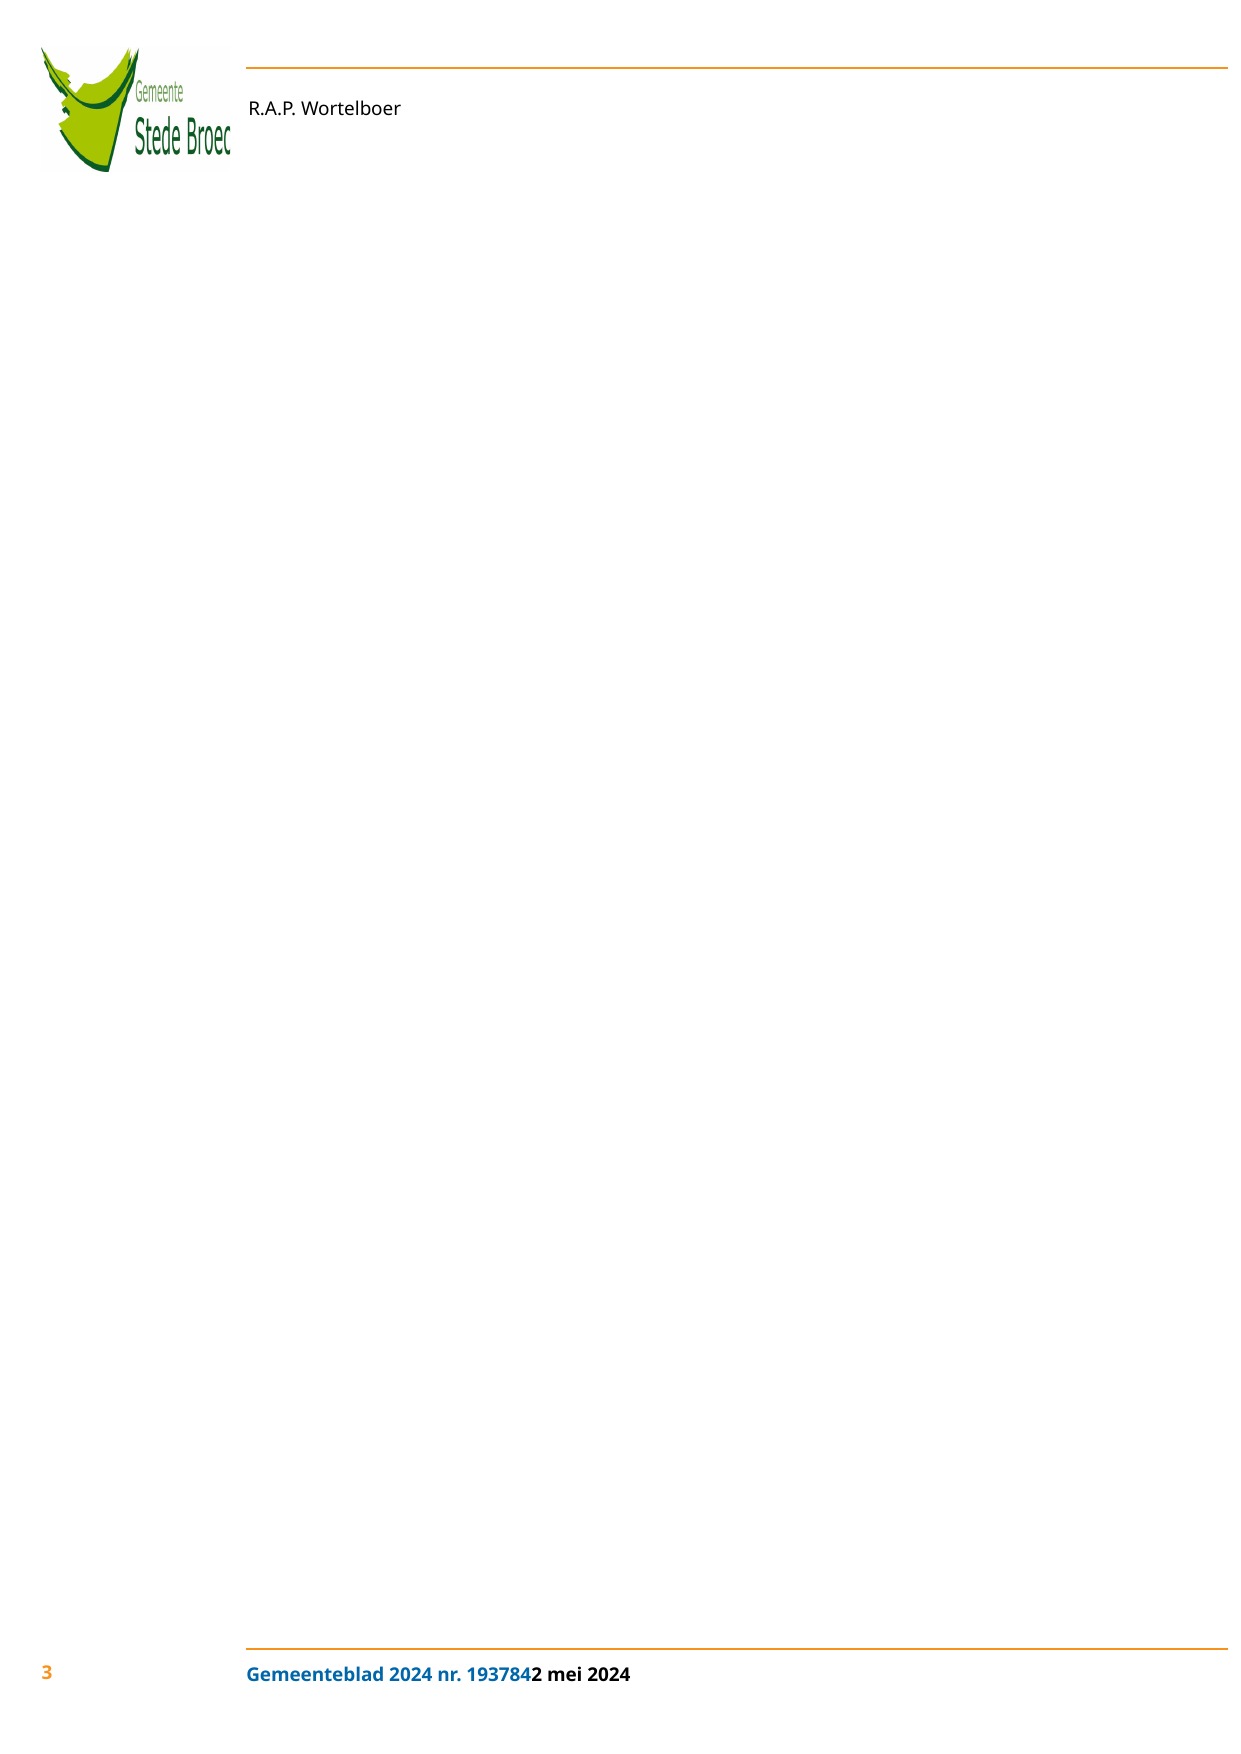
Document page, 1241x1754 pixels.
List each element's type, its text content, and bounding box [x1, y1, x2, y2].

picture [41, 47, 231, 172]
text R.A.P. Wortelboer [248, 95, 1152, 121]
